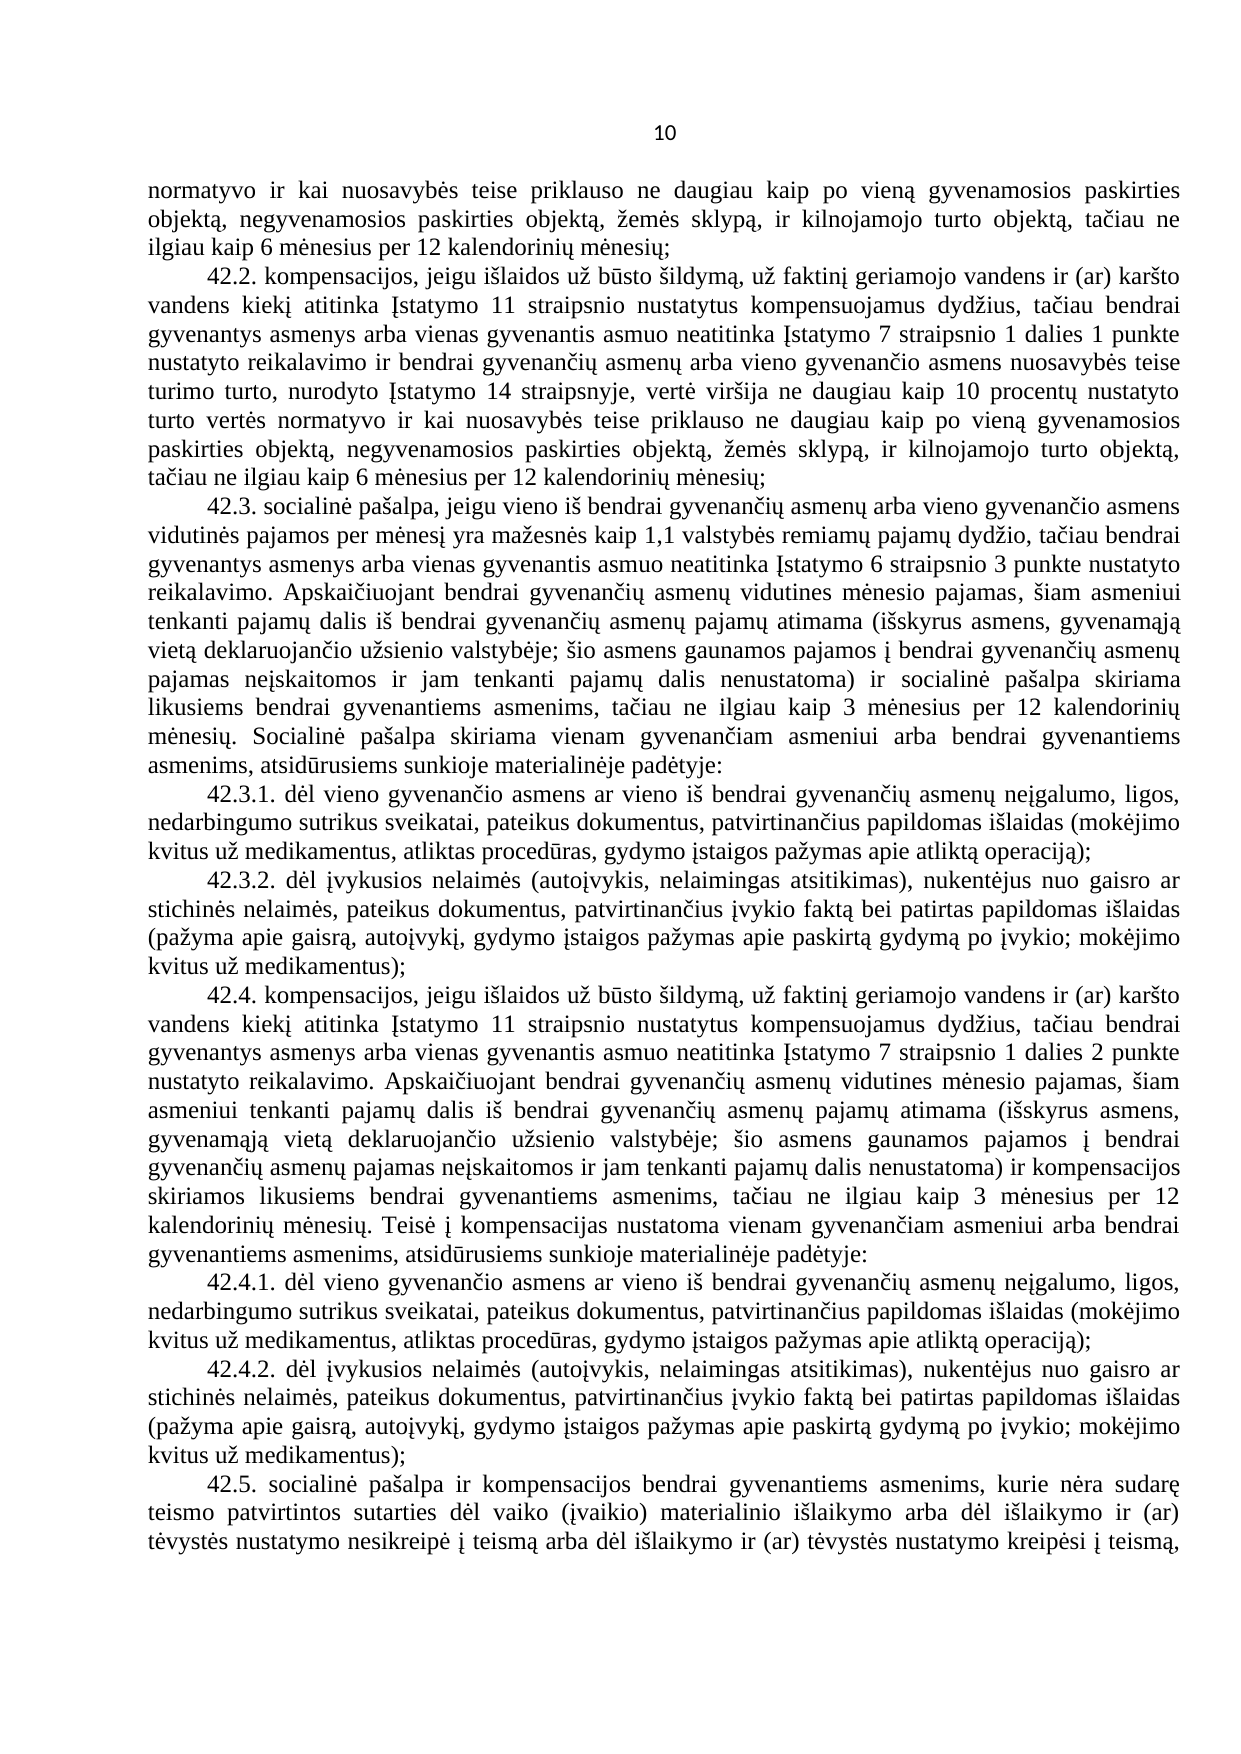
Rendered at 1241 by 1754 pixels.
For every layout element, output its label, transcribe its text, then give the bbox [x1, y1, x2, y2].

text 42.2. kompensacijos, jeigu išlaidos už būsto šildymą, už faktinį geriamojo vandens ir (ar) karšto vandens kiekį atitinka Įstatymo 11 straipsnio nustatytus kompensuojamus dydžius, tačiau bendrai gyvenantys asmenys arba vienas gyvenantis asmuo neatitinka Įstatymo 7 straipsnio 1 dalies 1 punkte nustatyto reikalavimo ir bendrai gyvenančių asmenų arba vieno gyvenančio asmens nuosavybės teise turimo turto, nurodyto Įstatymo 14 straipsnyje, vertė viršija ne daugiau kaip 10 procentų nustatyto turto vertės normatyvo ir kai nuosavybės teise priklauso ne daugiau kaip po vieną gyvenamosios paskirties objektą, negyvenamosios paskirties objektą, žemės sklypą, ir kilnojamojo turto objektą, tačiau ne ilgiau kaip 6 mėnesius per 12 kalendorinių mėnesių; [148, 261, 1181, 491]
text 42.3. socialinė pašalpa, jeigu vieno iš bendrai gyvenančių asmenų arba vieno gyvenančio asmens vidutinės pajamos per mėnesį yra mažesnės kaip 1,1 valstybės remiamų pajamų dydžio, tačiau bendrai gyvenantys asmenys arba vienas gyvenantis asmuo neatitinka Įstatymo 6 straipsnio 3 punkte nustatyto reikalavimo. Apskaičiuojant bendrai gyvenančių asmenų vidutines mėnesio pajamas, šiam asmeniui tenkanti pajamų dalis iš bendrai gyvenančių asmenų pajamų atimama (išskyrus asmens, gyvenamąją vietą deklaruojančio užsienio valstybėje; šio asmens gaunamos pajamos į bendrai gyvenančių asmenų pajamas neįskaitomos ir jam tenkanti pajamų dalis nenustatoma) ir socialinė pašalpa skiriama likusiems bendrai gyvenantiems asmenims, tačiau ne ilgiau kaip 3 mėnesius per 12 kalendorinių mėnesių. Socialinė pašalpa skiriama vienam gyvenančiam asmeniui arba bendrai gyvenantiems asmenims, atsidūrusiems sunkioje materialinėje padėtyje: [148, 491, 1181, 779]
text 42.4.2. dėl įvykusios nelaimės (autoįvykis, nelaimingas atsitikimas), nukentėjus nuo gaisro ar stichinės nelaimės, pateikus dokumentus, patvirtinančius įvykio faktą bei patirtas papildomas išlaidas (pažyma apie gaisrą, autoįvykį, gydymo įstaigos pažymas apie paskirtą gydymą po įvykio; mokėjimo kvitus už medikamentus); [148, 1354, 1181, 1469]
text 42.5. socialinė pašalpa ir kompensacijos bendrai gyvenantiems asmenims, kurie nėra sudarę teismo patvirtintos sutarties dėl vaiko (įvaikio) materialinio išlaikymo arba dėl išlaikymo ir (ar) tėvystės nustatymo nesikreipė į teismą arba dėl išlaikymo ir (ar) tėvystės nustatymo kreipėsi į teismą, [148, 1469, 1181, 1555]
text 42.3.1. dėl vieno gyvenančio asmens ar vieno iš bendrai gyvenančių asmenų neįgalumo, ligos, nedarbingumo sutrikus sveikatai, pateikus dokumentus, patvirtinančius papildomas išlaidas (mokėjimo kvitus už medikamentus, atliktas procedūras, gydymo įstaigos pažymas apie atliktą operaciją); [148, 779, 1181, 865]
text normatyvo ir kai nuosavybės teise priklauso ne daugiau kaip po vieną gyvenamosios paskirties objektą, negyvenamosios paskirties objektą, žemės sklypą, ir kilnojamojo turto objektą, tačiau ne ilgiau kaip 6 mėnesius per 12 kalendorinių mėnesių; [148, 175, 1181, 261]
text 42.4. kompensacijos, jeigu išlaidos už būsto šildymą, už faktinį geriamojo vandens ir (ar) karšto vandens kiekį atitinka Įstatymo 11 straipsnio nustatytus kompensuojamus dydžius, tačiau bendrai gyvenantys asmenys arba vienas gyvenantis asmuo neatitinka Įstatymo 7 straipsnio 1 dalies 2 punkte nustatyto reikalavimo. Apskaičiuojant bendrai gyvenančių asmenų vidutines mėnesio pajamas, šiam asmeniui tenkanti pajamų dalis iš bendrai gyvenančių asmenų pajamų atimama (išskyrus asmens, gyvenamąją vietą deklaruojančio užsienio valstybėje; šio asmens gaunamos pajamos į bendrai gyvenančių asmenų pajamas neįskaitomos ir jam tenkanti pajamų dalis nenustatoma) ir kompensacijos skiriamos likusiems bendrai gyvenantiems asmenims, tačiau ne ilgiau kaip 3 mėnesius per 12 kalendorinių mėnesių. Teisė į kompensacijas nustatoma vienam gyvenančiam asmeniui arba bendrai gyvenantiems asmenims, atsidūrusiems sunkioje materialinėje padėtyje: [148, 980, 1181, 1267]
text 42.4.1. dėl vieno gyvenančio asmens ar vieno iš bendrai gyvenančių asmenų neįgalumo, ligos, nedarbingumo sutrikus sveikatai, pateikus dokumentus, patvirtinančius papildomas išlaidas (mokėjimo kvitus už medikamentus, atliktas procedūras, gydymo įstaigos pažymas apie atliktą operaciją); [148, 1267, 1181, 1354]
text 42.3.2. dėl įvykusios nelaimės (autoįvykis, nelaimingas atsitikimas), nukentėjus nuo gaisro ar stichinės nelaimės, pateikus dokumentus, patvirtinančius įvykio faktą bei patirtas papildomas išlaidas (pažyma apie gaisrą, autoįvykį, gydymo įstaigos pažymas apie paskirtą gydymą po įvykio; mokėjimo kvitus už medikamentus); [148, 865, 1181, 980]
